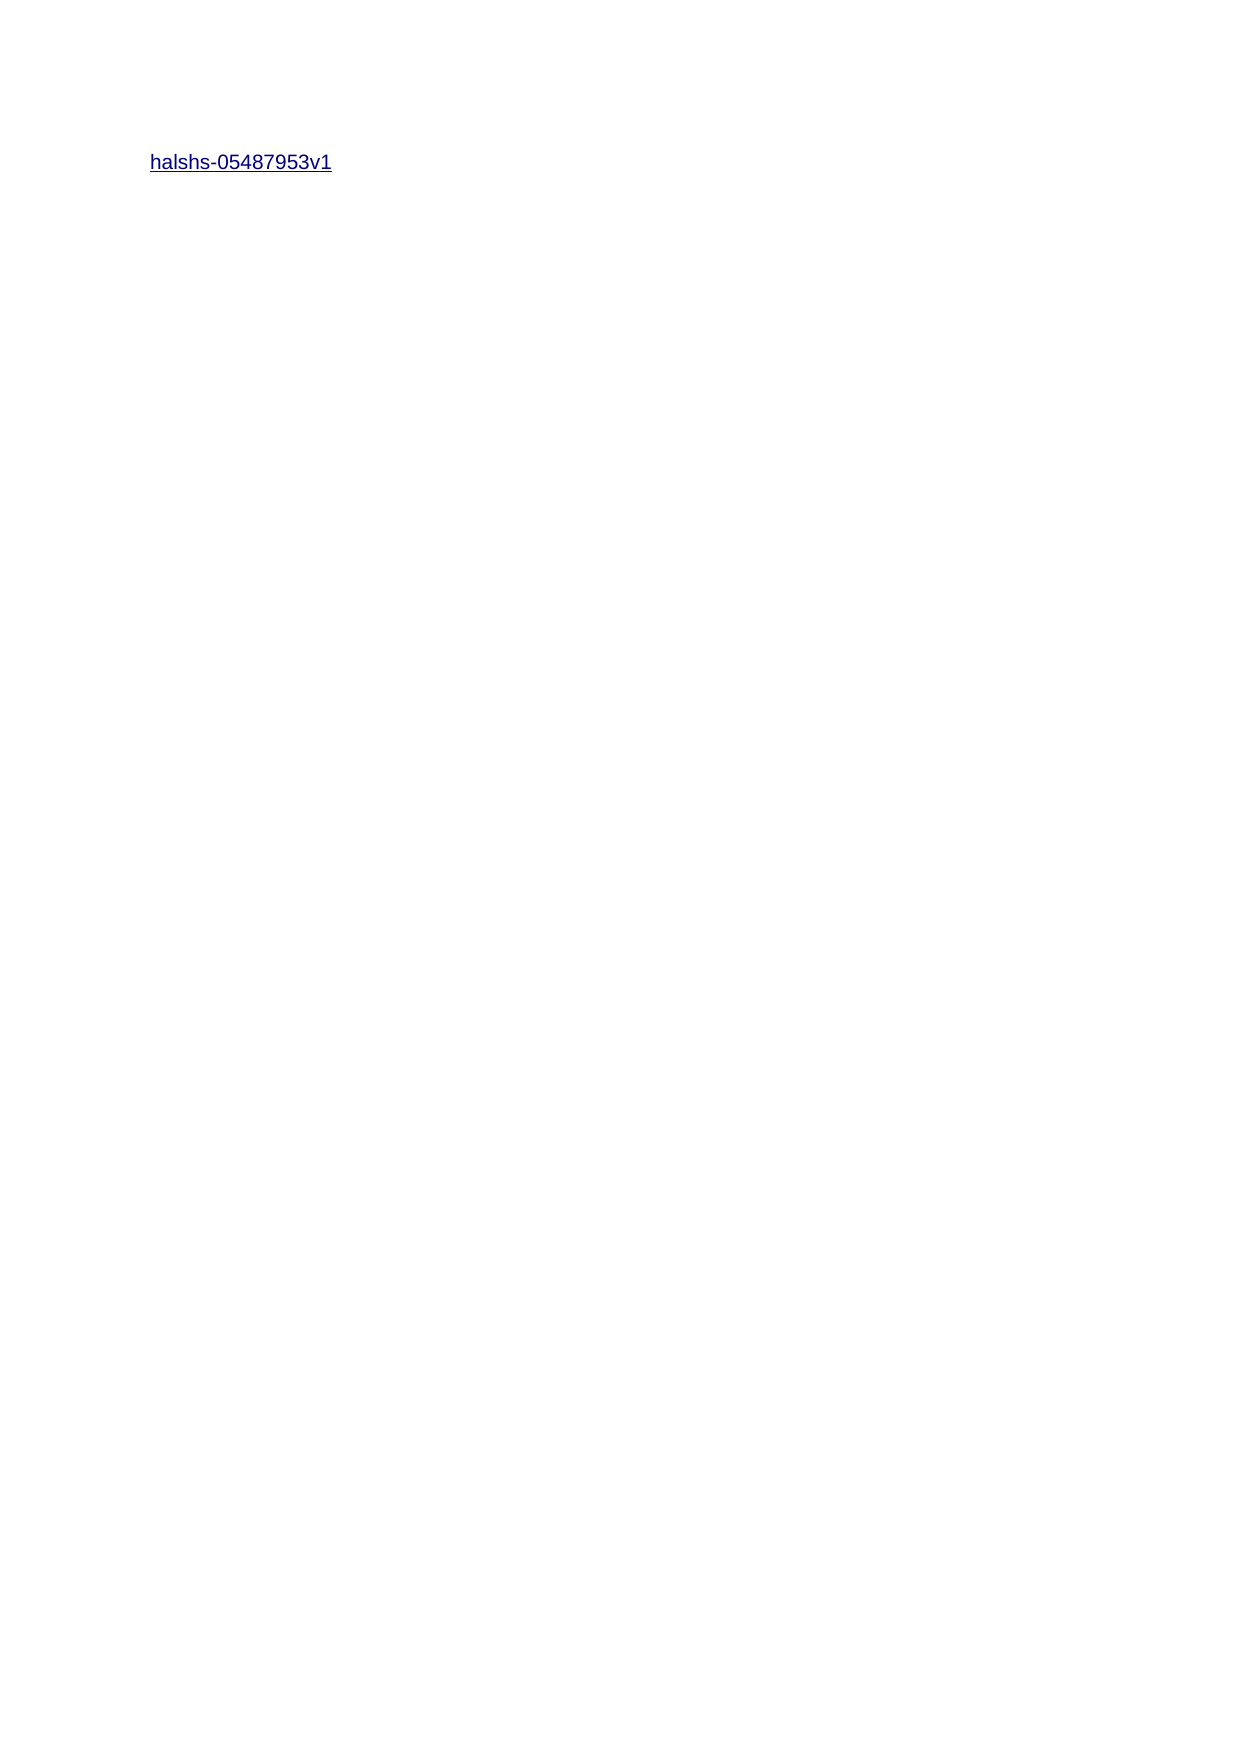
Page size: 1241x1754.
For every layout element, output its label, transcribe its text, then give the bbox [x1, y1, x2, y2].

table_header halshs-05487953v1 [150, 150, 1090, 174]
